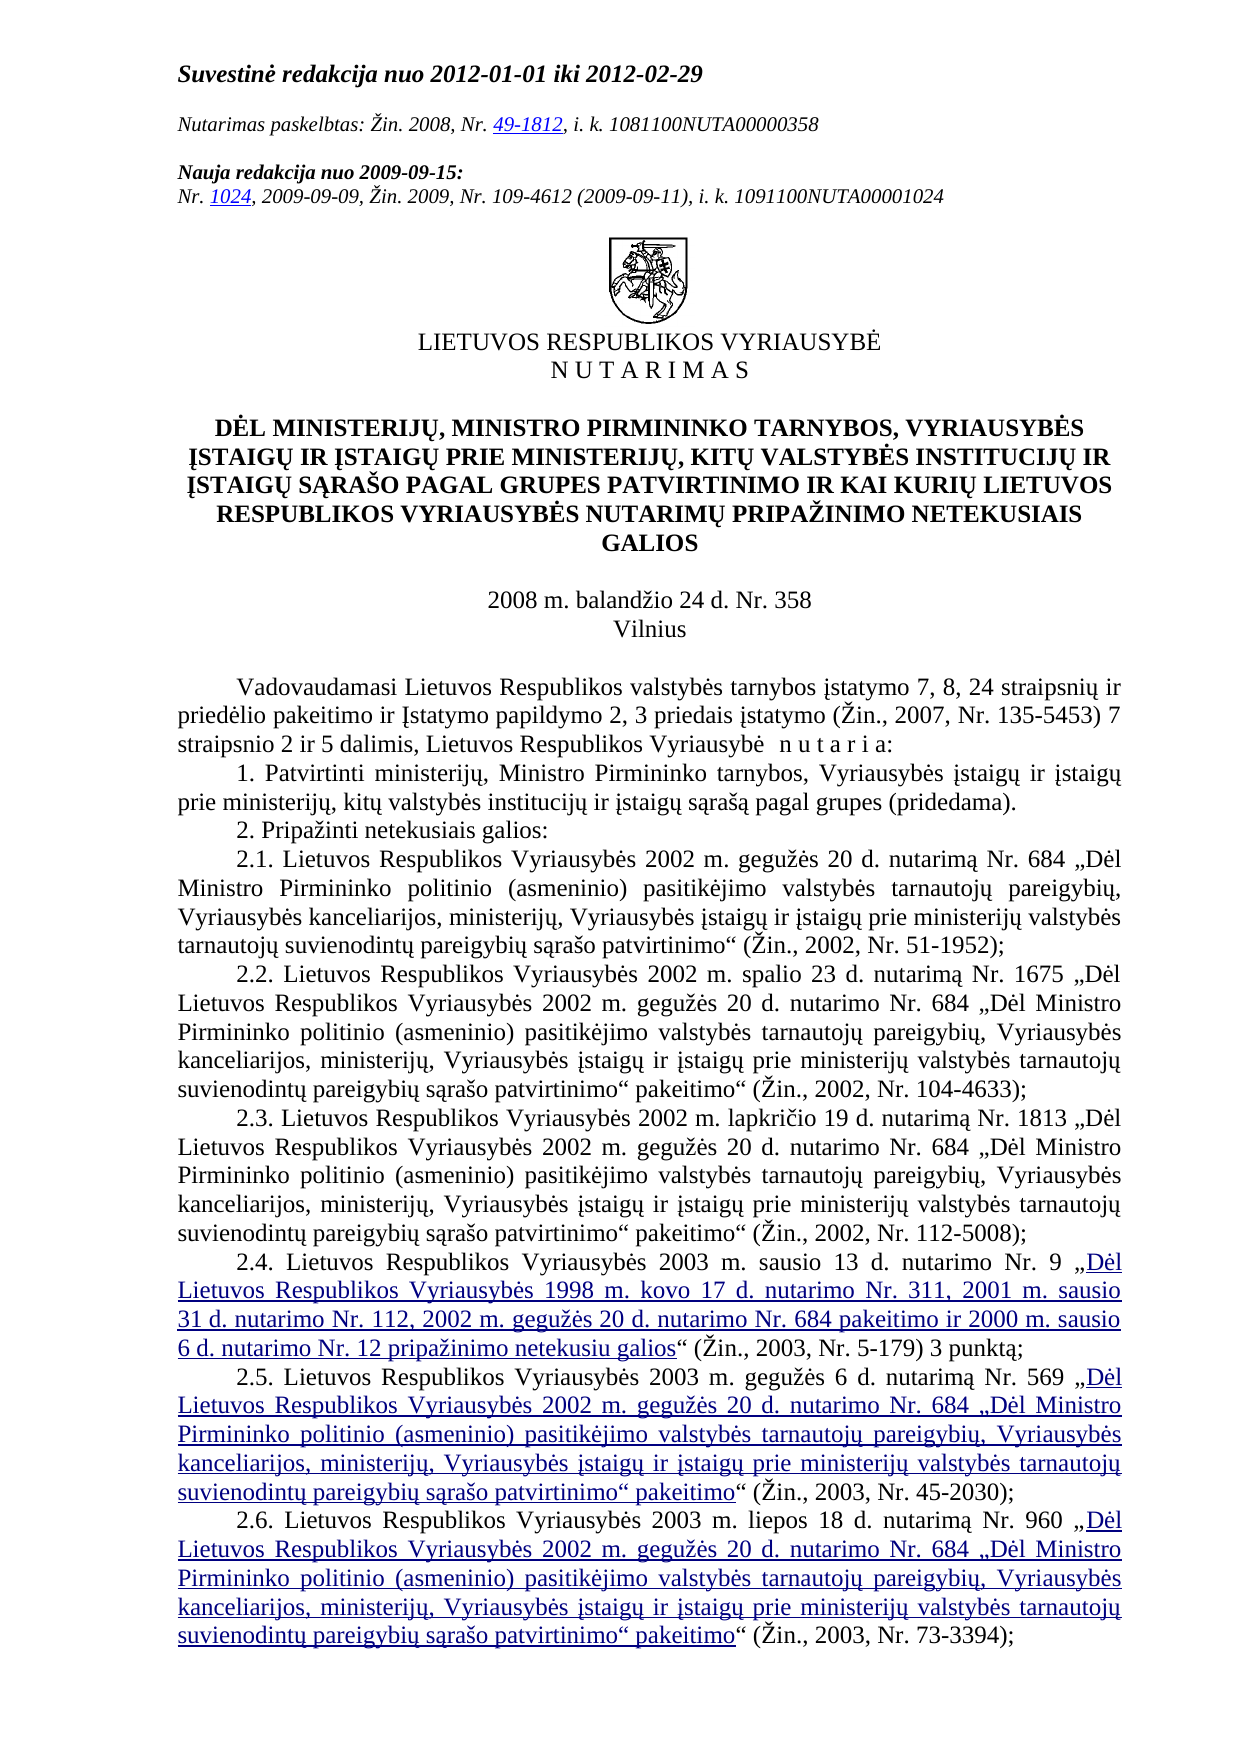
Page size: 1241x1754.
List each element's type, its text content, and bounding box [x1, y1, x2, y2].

text NUTARIMAS [177, 355, 1122, 384]
text 2008 m. balandžio 24 d. Nr. 358 [177, 585, 1122, 614]
text 2.3. Lietuvos Respublikos Vyriausybės 2002 m. lapkričio 19 d. nutarimą Nr. 1813 „Dėl Lietuvos Respublikos Vyriausybės 2002 m. gegužės 20 d. nutarimo Nr. 684 „Dėl Ministro Pirmininko politinio (asmeninio) pasitikėjimo valstybės tarnautojų pareigybių, Vyriausybės kanceliarijos, ministerijų, Vyriausybės įstaigų ir įstaigų prie ministerijų valstybės tarnautojų suvienodintų pareigybių sąrašo patvirtinimo“ pakeitimo“ (Žin., 2002, Nr. 112-5008); [177, 1103, 1122, 1247]
text 2. Pripažinti netekusiais galios: [177, 815, 1122, 844]
text Vadovaudamasi Lietuvos Respublikos valstybės tarnybos įstatymo 7, 8, 24 straipsnių ir priedėlio pakeitimo ir Įstatymo papildymo 2, 3 priedais įstatymo (Žin., 2007, Nr. 135-5453) 7 straipsnio 2 ir 5 dalimis, Lietuvos Respublikos Vyriausybė nutaria: [177, 672, 1122, 758]
text Vilnius [177, 614, 1122, 643]
text 2.4. Lietuvos Respublikos Vyriausybės 2003 m. sausio 13 d. nutarimo Nr. 9 „Dėl Lietuvos Respublikos Vyriausybės 1998 m. kovo 17 d. nutarimo Nr. 311, 2001 m. sausio [177, 1247, 1122, 1300]
text Nr. 1024, 2009-09-09, Žin. 2009, Nr. 109-4612 (2009-09-11), i. k. 1091100NUTA00001024 [177, 184, 1122, 208]
text Pirmininko politinio (asmeninio) pasitikėjimo valstybės tarnautojų pareigybių, Vyriausybės [177, 1416, 1122, 1444]
text suvienodintų pareigybių sąrašo patvirtinimo“ pakeitimo“ (Žin., 2003, Nr. 73-3394); [177, 1618, 1122, 1649]
text Suvestinė redakcija nuo 2012-01-01 iki 2012-02-29 [177, 59, 1122, 88]
text kanceliarijos, ministerijų, Vyriausybės įstaigų ir įstaigų prie ministerijų valstybės tarnautojų [177, 1445, 1122, 1473]
text kanceliarijos, ministerijų, Vyriausybės įstaigų ir įstaigų prie ministerijų valstybės tarnautojų [177, 1589, 1122, 1617]
text Nutarimas paskelbtas: Žin. 2008, Nr. 49-1812, i. k. 1081100NUTA00000358 [177, 112, 1122, 136]
text 2.2. Lietuvos Respublikos Vyriausybės 2002 m. spalio 23 d. nutarimą Nr. 1675 „Dėl Lietuvos Respublikos Vyriausybės 2002 m. gegužės 20 d. nutarimo Nr. 684 „Dėl Ministro Pirmininko politinio (asmeninio) pasitikėjimo valstybės tarnautojų pareigybių, Vyriausybės kanceliarijos, ministerijų, Vyriausybės įstaigų ir įstaigų prie ministerijų valstybės tarnautojų suvienodintų pareigybių sąrašo patvirtinimo“ pakeitimo“ (Žin., 2002, Nr. 104-4633); [177, 959, 1122, 1103]
text DĖL MINISTERIJŲ, Ministro Pirmininko tarnybos, VYRIAUSYBĖS ĮSTAIGŲ IR ĮSTAIGŲ PRIE MINISTERIJŲ, KITŲ VALSTYBĖS INSTITUCIJŲ IR ĮSTAIGŲ SĄRAŠO PAGAL GRUPES patvIRTINIMO ir kai kurių LIETUVOS RESPUBLIKOS VYRIAUSYBĖS NUTARIMŲ pripAŽINIMO neteKUSIAIS GALIOS [177, 413, 1122, 557]
text Nauja redakcija nuo 2009-09-15: [177, 160, 1122, 184]
text Lietuvos Respublikos Vyriausybė [177, 327, 1122, 355]
text 2.5. Lietuvos Respublikos Vyriausybės 2003 m. gegužės 6 d. nutarimą Nr. 569 „Dėl Lietuvos Respublikos Vyriausybės 2002 m. gegužės 20 d. nutarimo Nr. 684 „Dėl Ministro [177, 1362, 1122, 1415]
text 31 d. nutarimo Nr. 112, 2002 m. gegužės 20 d. nutarimo Nr. 684 pakeitimo ir 2000 m. sausio 6 d. nutarimo Nr. 12 pripažinimo netekusiu galios“ (Žin., 2003, Nr. 5-179) 3 punktą; [177, 1301, 1122, 1362]
text 1. Patvirtinti ministerijų, Ministro Pirmininko tarnybos, Vyriausybės įstaigų ir įstaigų prie ministerijų, kitų valstybės institucijų ir įstaigų sąrašą pagal grupes (pridedama). [177, 758, 1122, 815]
text suvienodintų pareigybių sąrašo patvirtinimo“ pakeitimo“ (Žin., 2003, Nr. 45-2030); [177, 1474, 1122, 1505]
text Pirmininko politinio (asmeninio) pasitikėjimo valstybės tarnautojų pareigybių, Vyriausybės [177, 1560, 1122, 1588]
text 2.6. Lietuvos Respublikos Vyriausybės 2003 m. liepos 18 d. nutarimą Nr. 960 „Dėl Lietuvos Respublikos Vyriausybės 2002 m. gegužės 20 d. nutarimo Nr. 684 „Dėl Ministro [177, 1505, 1122, 1559]
text 2.1. Lietuvos Respublikos Vyriausybės 2002 m. gegužės 20 d. nutarimą Nr. 684 „Dėl Ministro Pirmininko politinio (asmeninio) pasitikėjimo valstybės tarnautojų pareigybių, Vyriausybės kanceliarijos, ministerijų, Vyriausybės įstaigų ir įstaigų prie ministerijų valstybės tarnautojų suvienodintų pareigybių sąrašo patvirtinimo“ (Žin., 2002, Nr. 51-1952); [177, 844, 1122, 959]
